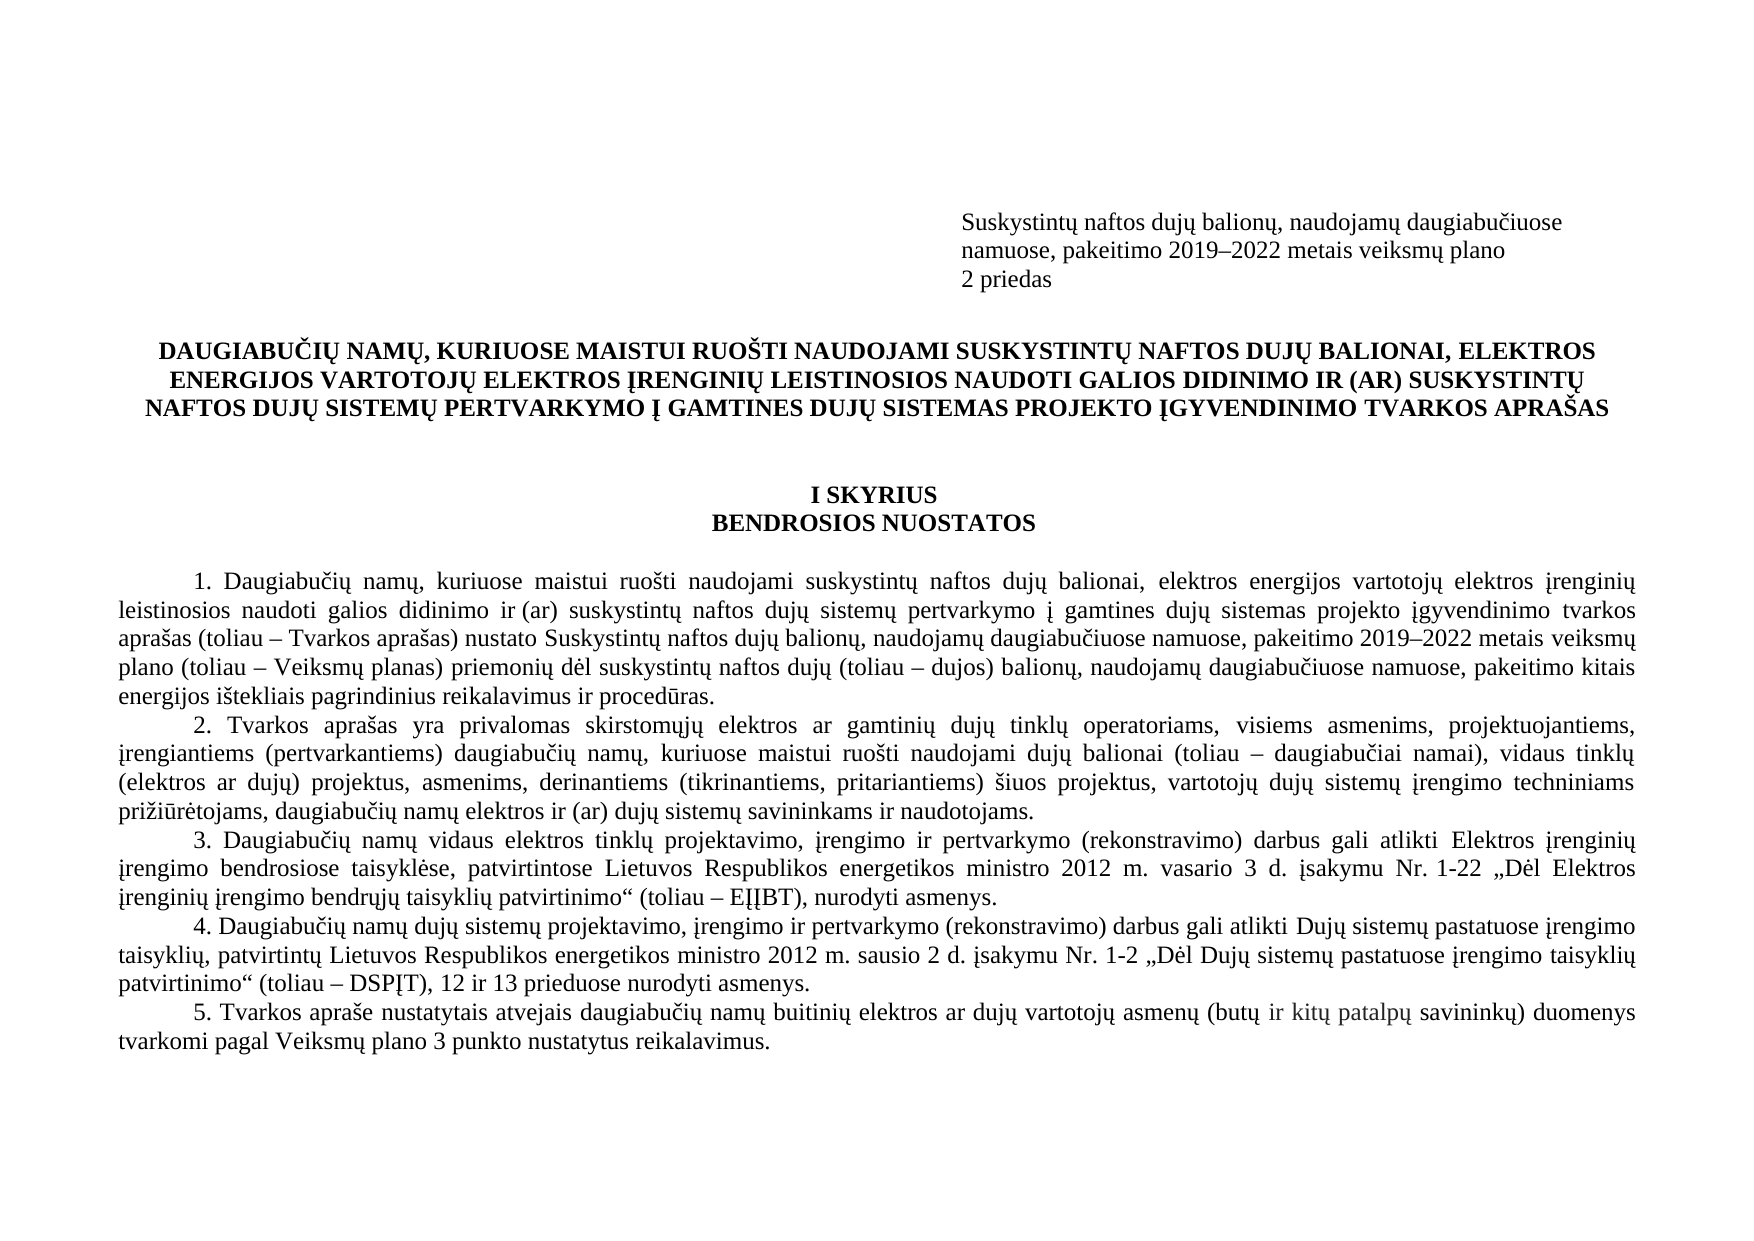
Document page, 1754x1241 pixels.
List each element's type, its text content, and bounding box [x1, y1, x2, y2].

text I SKYRIUS [118, 480, 1636, 508]
text BENDROSIOS NUOSTATOS [118, 508, 1636, 537]
text 5. Tvarkos apraše nustatytais atvejais daugiabučių namų buitinių elektros ar dujų vartotojų asmenų (butų ir kitų patalpų savininkų) duomenys tvarkomi pagal Veiksmų plano 3 punkto nustatytus reikalavimus. [118, 997, 1636, 1055]
text 4. Daugiabučių namų dujų sistemų projektavimo, įrengimo ir pertvarkymo (rekonstravimo) darbus gali atlikti Dujų sistemų pastatuose įrengimo taisyklių, patvirtintų Lietuvos Respublikos energetikos ministro 2012 m. sausio 2 d. įsakymu Nr. 1-2 „Dėl Dujų sistemų pastatuose įrengimo taisyklių patvirtinimo“ (toliau – DSPĮT), 12 ir 13 prieduose nurodyti asmenys. [118, 911, 1636, 997]
text 2 priedas [118, 264, 1636, 293]
text Suskystintų naftos dujų balionų, naudojamų daugiabučiuose [118, 207, 1636, 235]
text 1. Daugiabučių namų, kuriuose maistui ruošti naudojami suskystintų naftos dujų balionai, elektros energijos vartotojų elektros įrenginių leistinosios naudoti galios didinimo ir (ar) suskystintų naftos dujų sistemų pertvarkymo į gamtines dujų sistemas projekto įgyvendinimo tvarkos aprašas (toliau – Tvarkos aprašas) nustato Suskystintų naftos dujų balionų, naudojamų daugiabučiuose namuose, pakeitimo 2019–2022 metais veiksmų plano (toliau – Veiksmų planas) priemonių dėl suskystintų naftos dujų (toliau – dujos) balionų, naudojamų daugiabučiuose namuose, pakeitimo kitais energijos ištekliais pagrindinius reikalavimus ir procedūras. [118, 566, 1636, 710]
text namuose, pakeitimo 2019–2022 metais veiksmų plano [118, 235, 1636, 264]
text 3. Daugiabučių namų vidaus elektros tinklų projektavimo, įrengimo ir pertvarkymo (rekonstravimo) darbus gali atlikti Elektros įrenginių įrengimo bendrosiose taisyklėse, patvirtintose Lietuvos Respublikos energetikos ministro 2012 m. vasario 3 d. įsakymu Nr. 1-22 „Dėl Elektros įrenginių įrengimo bendrųjų taisyklių patvirtinimo“ (toliau – EĮĮBT), nurodyti asmenys. [118, 825, 1636, 911]
text 2. Tvarkos aprašas yra privalomas skirstomųjų elektros ar gamtinių dujų tinklų operatoriams, visiems asmenims, projektuojantiems, įrengiantiems (pertvarkantiems) daugiabučių namų, kuriuose maistui ruošti naudojami dujų balionai (toliau – daugiabučiai namai), vidaus tinklų (elektros ar dujų) projektus, asmenims, derinantiems (tikrinantiems, pritariantiems) šiuos projektus, vartotojų dujų sistemų įrengimo techniniams prižiūrėtojams, daugiabučių namų elektros ir (ar) dujų sistemų savininkams ir naudotojams. [118, 710, 1636, 825]
text DAUGIABUČIŲ NAMŲ, KURIUOSE MAISTUI RUOŠTI NAUDOJAMI SUSKYSTINTŲ NAFTOS DUJŲ BALIONAI, ELEKTROS ENERGIJOS VARTOTOJŲ ELEKTROS ĮRENGINIŲ LEISTINOSIOS NAUDOTI GALIOS DIDINIMO IR (AR) SUSKYSTINTŲ NAFTOS DUJŲ SISTEMŲ PERTVARKYMO Į GAMTINES DUJŲ SISTEMAS PROJEKTO ĮGYVENDINIMO TVARKOS APRAŠAS [118, 336, 1636, 422]
